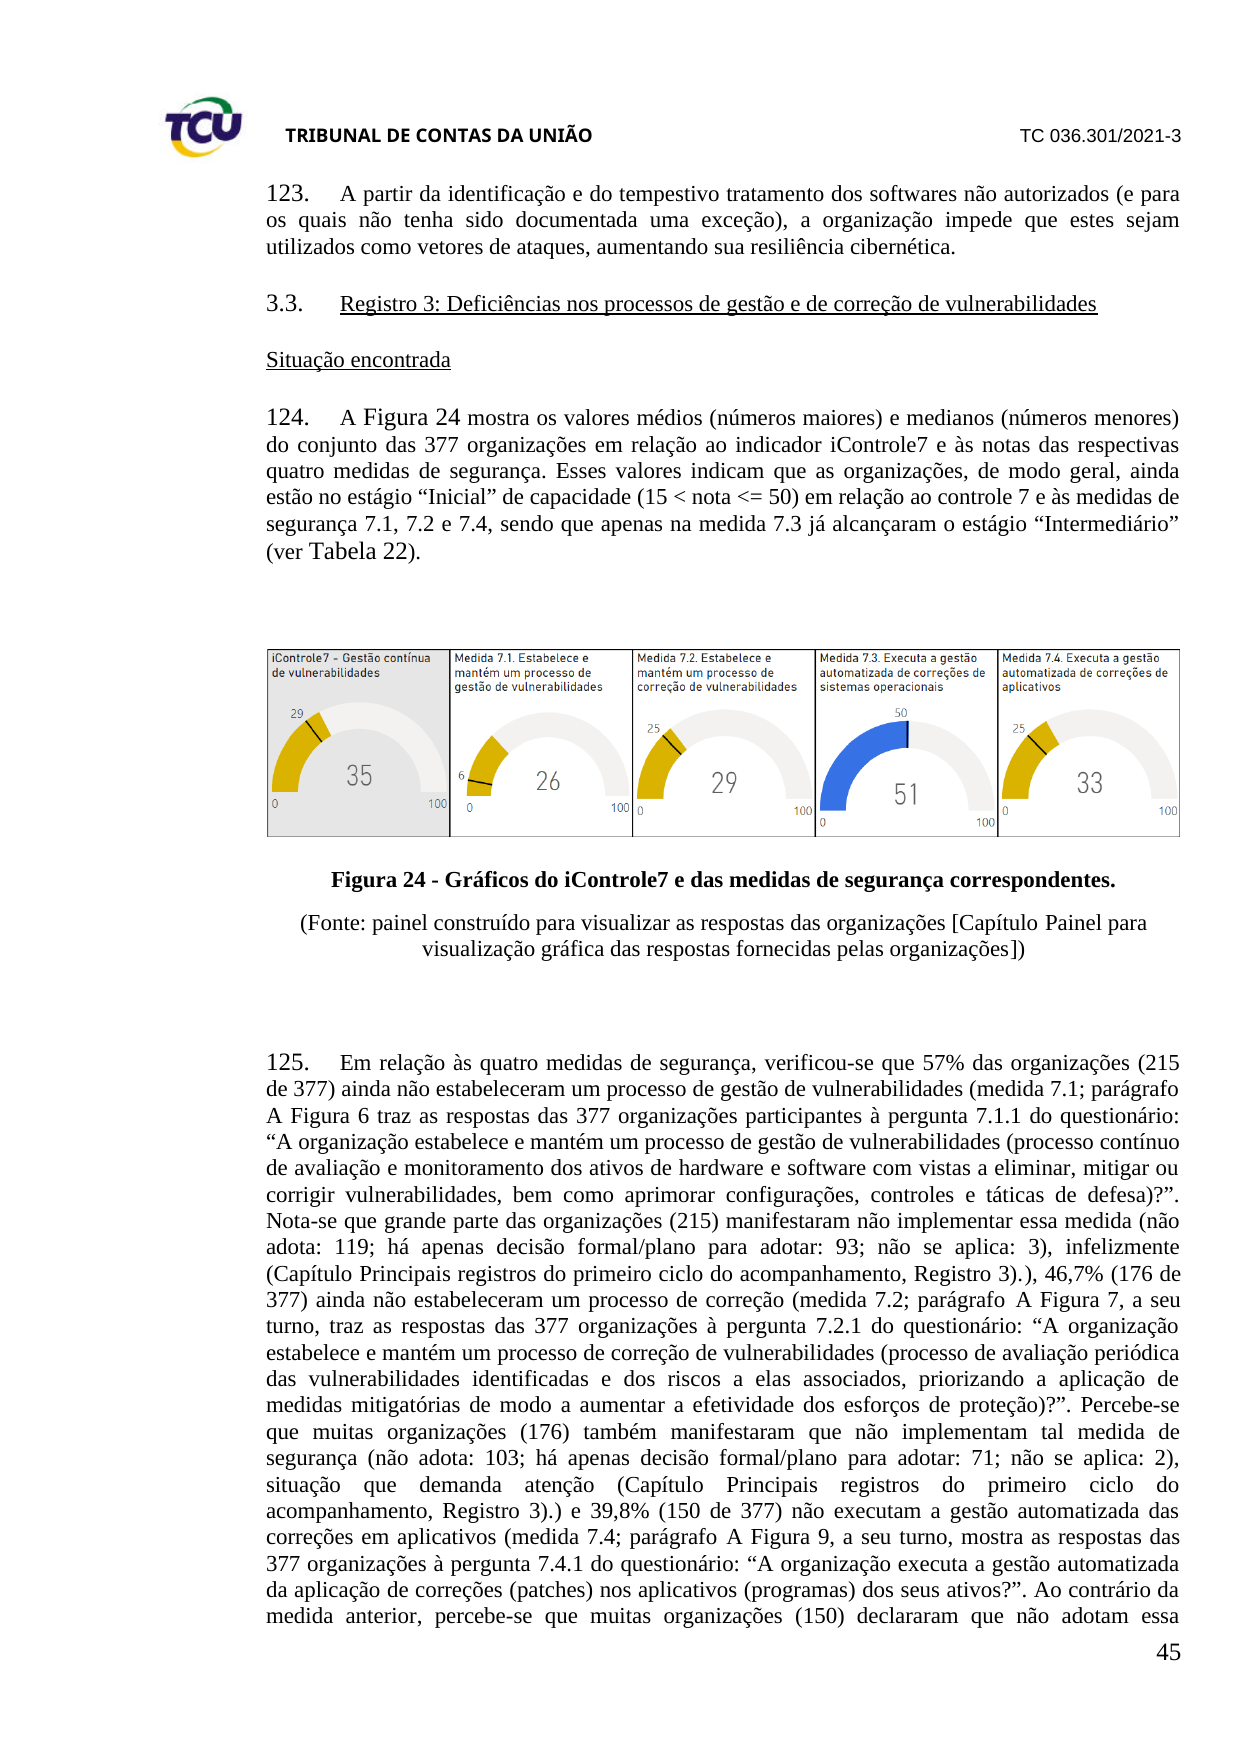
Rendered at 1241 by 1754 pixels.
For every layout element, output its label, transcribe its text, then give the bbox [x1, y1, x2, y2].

text Situação encontrada [266, 346, 1181, 373]
text Figura 24 - Gráficos do iControle7 e das medidas de segurança correspondentes. [266, 866, 1181, 892]
list A Figura 24 mostra os valores médios (números maiores) e medianos (números menores) do conjunto das 377 organizações em relação ao indicador iControle7 e às notas das respectivas quatro medidas de segurança. Esses valores indicam que as organizações, de modo geral, ainda estão no estágio “Inicial” de capacidade (15 < nota <= 50) em relação ao controle 7 e às medidas de segurança 7.1, 7.2 e 7.4, sendo que apenas na medida 7.3 já alcançaram o estágio “Intermediário” (ver Tabela 22). [266, 402, 1181, 565]
text (Fonte: painel construído para visualizar as respostas das organizações [Capítulo 4]) [266, 909, 1181, 962]
list Registro 3: Deficiências nos processos de gestão e de correção de vulnerabilidades [266, 288, 1181, 317]
list A partir da identificação e do tempestivo tratamento dos softwares não autorizados (e para os quais não tenha sido documentada uma exceção), a organização impede que estes sejam utilizados como vetores de ataques, aumentando sua resiliência cibernética. [266, 178, 1181, 259]
list Em relação às quatro medidas de segurança, verificou-se que 57% das organizações (215 de 377) ainda não estabeleceram um processo de gestão de vulnerabilidades (medida 7.1; parágrafo 58), 46,7% (176 de 377) ainda não estabeleceram um processo de correção (medida 7.2; parágrafo 60) e 39,8% (150 de 377) não executam a gestão automatizada das correções em aplicativos (medida 7.4; parágrafo 64), ao passo que 77,2% (291 de 377) fazem a gestão automatizada das correções em sistemas operacionais (medida 7.3; parágrafo 63), atuando para detectar e corrigir as vulnerabilidades nesses softwares antes que eventuais atacantes tenham oportunidade de explorá-las (ver Registro 4). [266, 1047, 1181, 1629]
